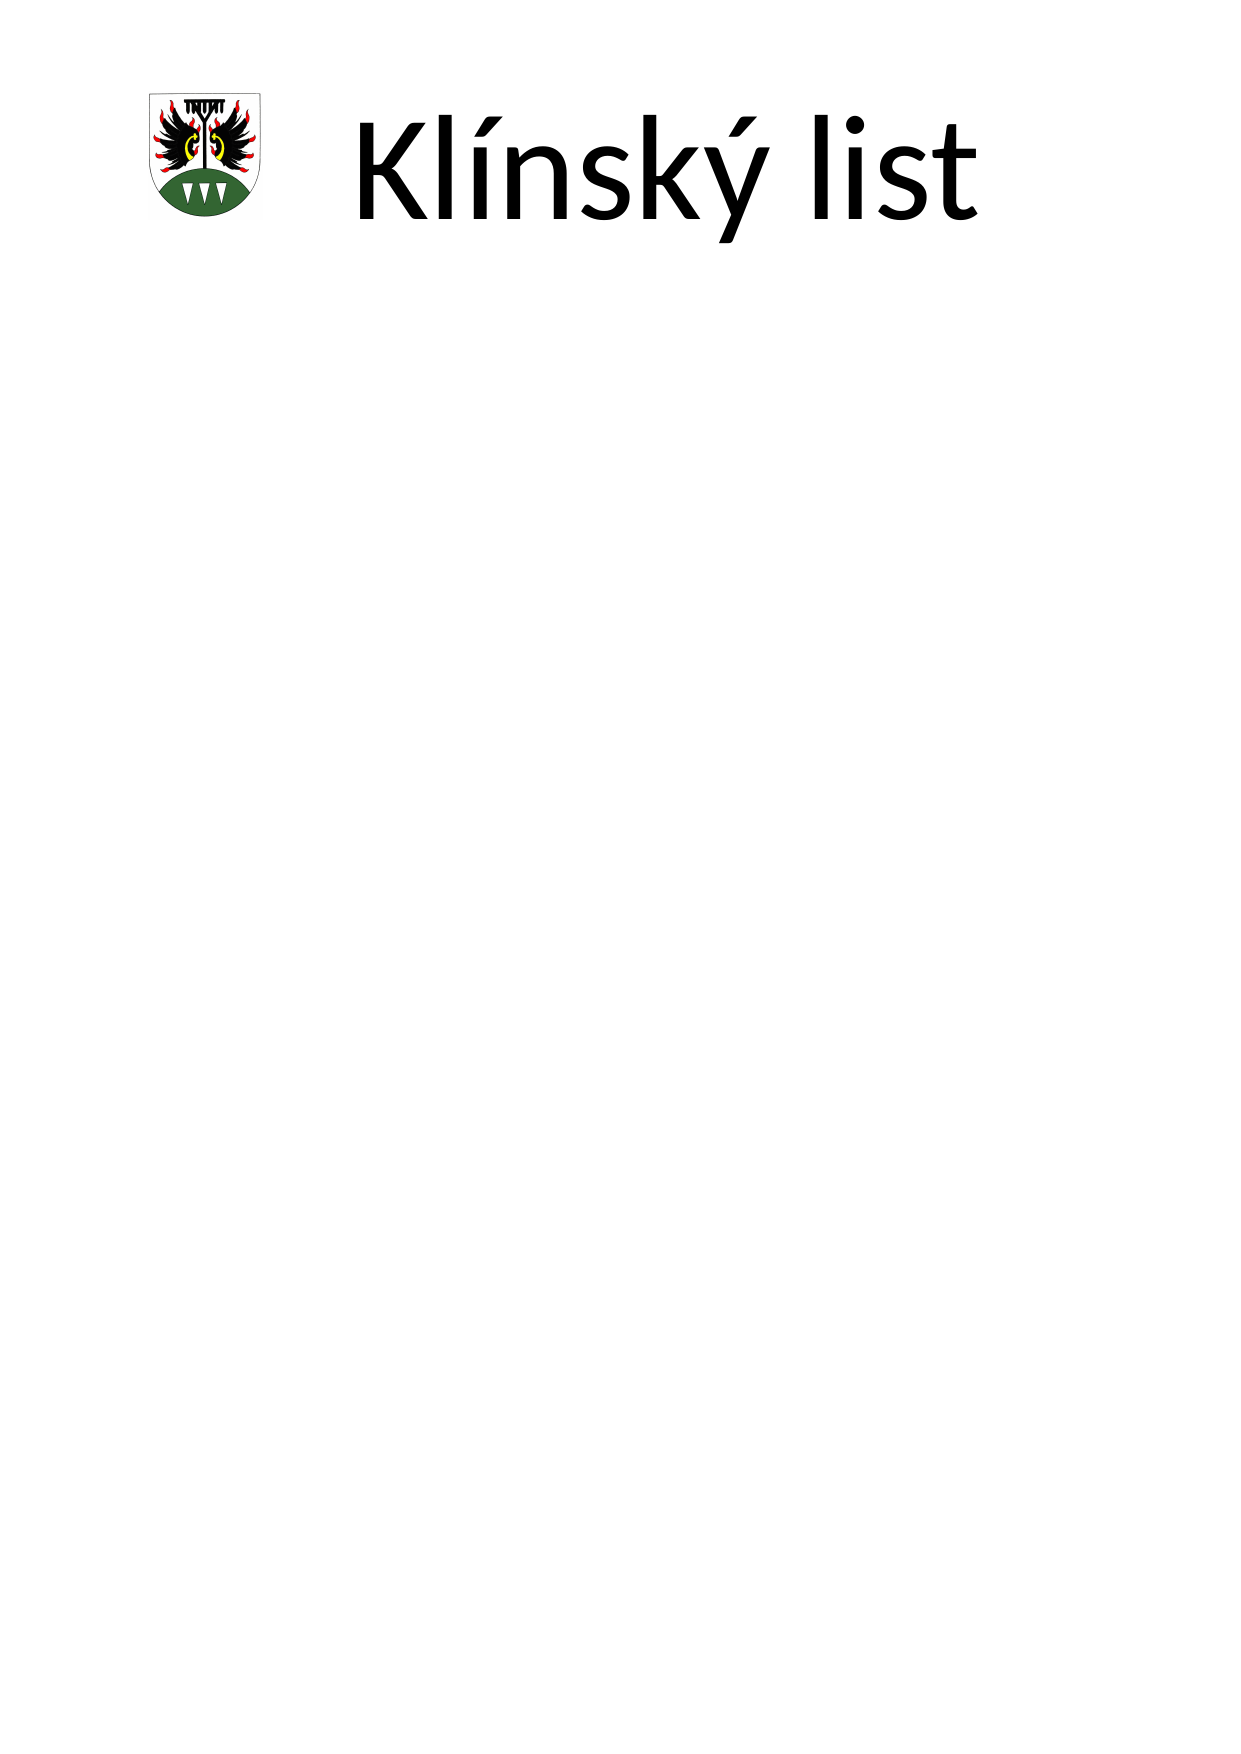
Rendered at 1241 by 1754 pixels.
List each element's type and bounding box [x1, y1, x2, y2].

picture [147, 91, 263, 220]
